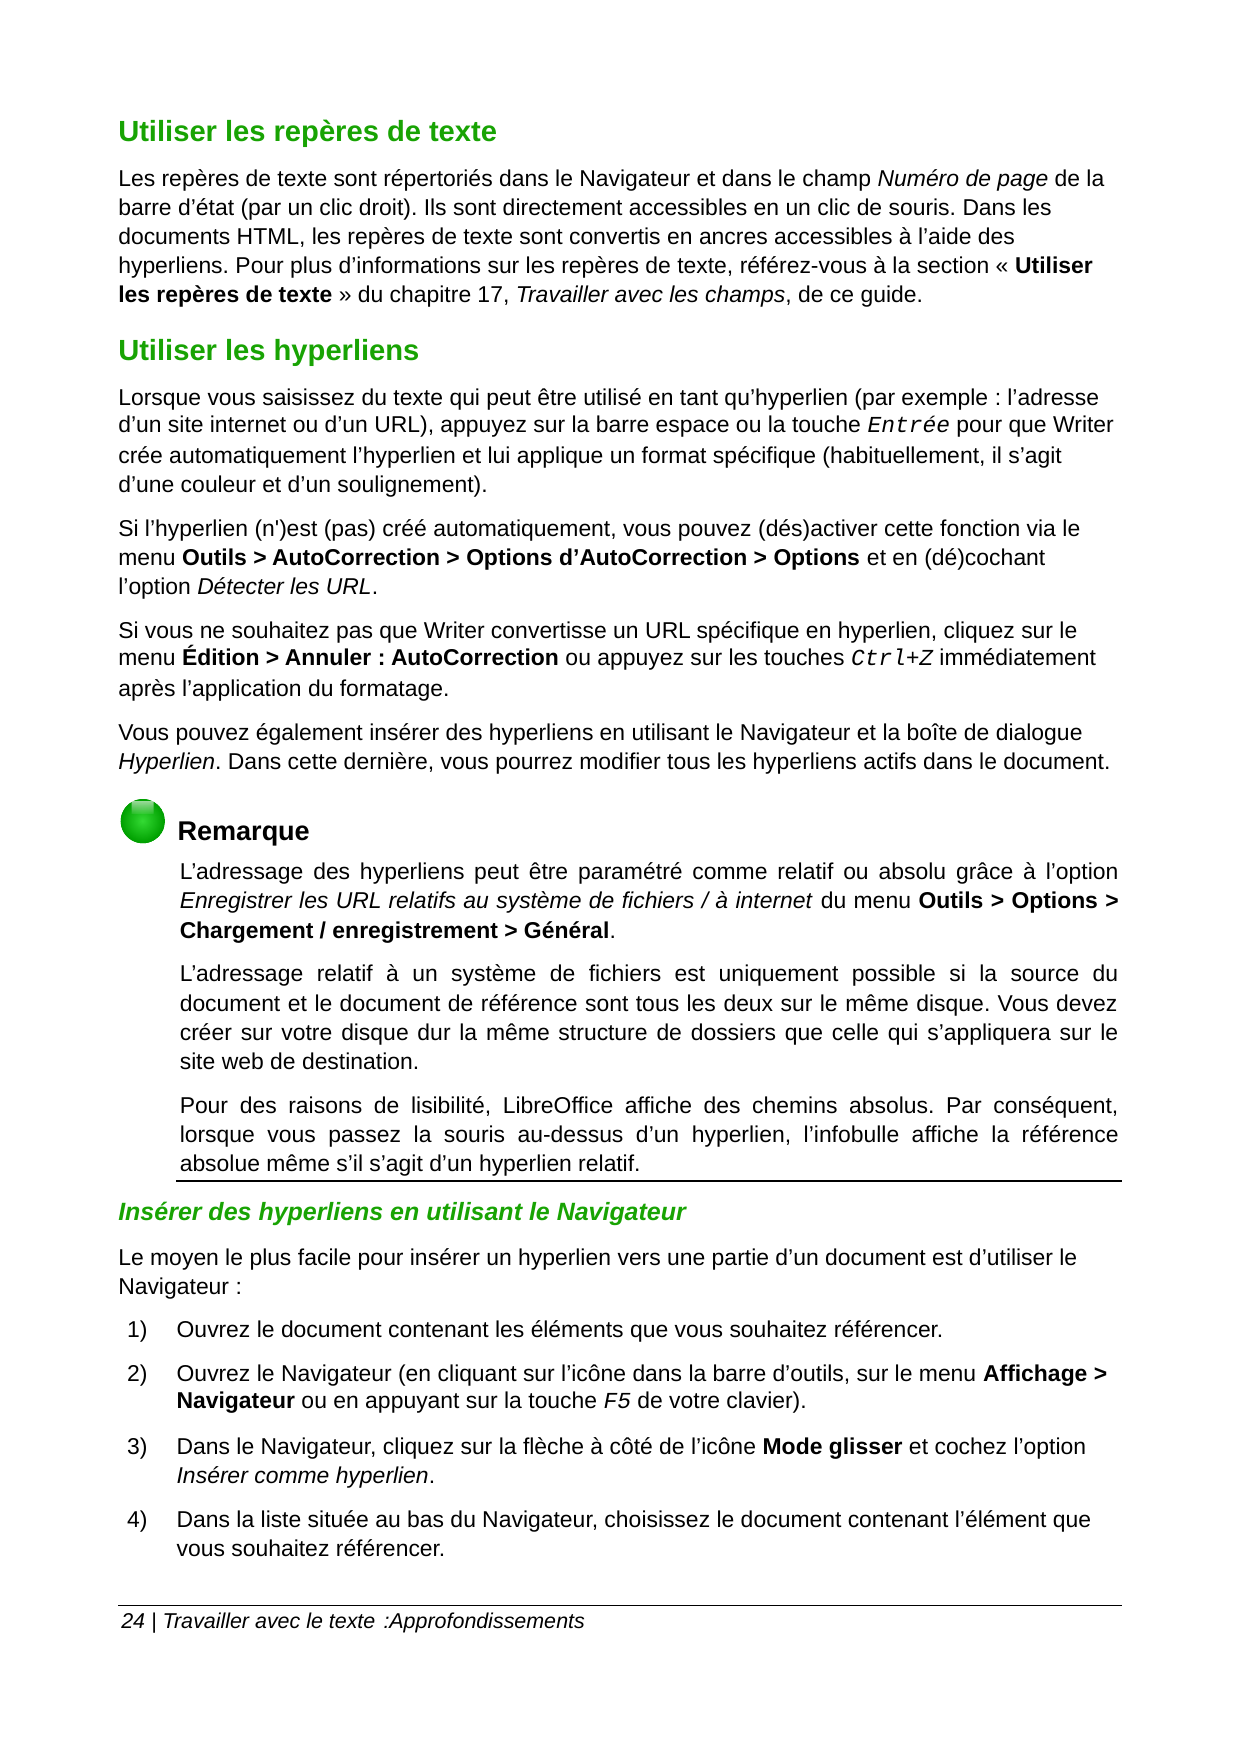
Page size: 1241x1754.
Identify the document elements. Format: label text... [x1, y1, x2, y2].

text Si vous ne souhaitez pas que Writer convertisse un URL spécifique en hyperlien, cliquez sur le menu Édition > Annuler : AutoCorrection ou appuyez sur les touches Ctrl+Z immédiatement après l’application du formatage. [118, 614, 1122, 701]
text L’adressage des hyperliens peut être paramétré comme relatif ou absolu grâce à l’option Enregistrer les URL relatifs au système de fichiers / à internet du menu Outils > Options > Chargement / enregistrement > Général. [176, 853, 1122, 944]
list Dans le Navigateur, cliquez sur la flèche à côté de l’icône Mode glisser et cochez l’option Insérer comme hyperlien. [147, 1430, 1122, 1488]
text Si l’hyperlien (n')est (pas) créé automatiquement, vous pouvez (dés)activer cette fonction via le menu Outils > AutoCorrection > Options d’AutoCorrection > Options et en (dé)cochant l’option Détecter les URL. [118, 512, 1122, 599]
text Vous pouvez également insérer des hyperliens en utilisant le Navigateur et la boîte de dialogue Hyperlien. Dans cette dernière, vous pourrez modifier tous les hyperliens actifs dans le document. [118, 716, 1122, 774]
text L’adressage relatif à un système de fichiers est uniquement possible si la source du document et le document de référence sont tous les deux sur le même disque. Vous devez créer sur votre disque dur la même structure de dossiers que celle qui s’appliquera sur le site web de destination. [176, 955, 1122, 1075]
text Les repères de texte sont répertoriés dans le Navigateur et dans le champ Numéro de page de la barre d’état (par un clic droit). Ils sont directement accessibles en un clic de souris. Dans les documents HTML, les repères de texte sont convertis en ancres accessibles à l’aide des hyperliens. Pour plus d’informations sur les repères de texte, référez-vous à la section « Utiliser les repères de texte » du chapitre 17, Travailler avec les champs, de ce guide. [118, 162, 1122, 308]
list Ouvrez le document contenant les éléments que vous souhaitez référencer. [147, 1313, 1122, 1343]
subtitle Insérer des hyperliens en utilisant le Navigateur [118, 1197, 1122, 1226]
list Ouvrez le Navigateur (en cliquant sur l’icône dans la barre d’outils, sur le menu Affichage > Navigateur ou en appuyant sur la touche F5 de votre clavier). [147, 1357, 1122, 1416]
text Pour des raisons de lisibilité, LibreOffice affiche des chemins absolus. Par conséquent, lorsque vous passez la souris au-dessus d’un hyperlien, l’infobulle affiche la référence absolue même s’il s’agit d’un hyperlien relatif. [176, 1087, 1122, 1180]
text Le moyen le plus facile pour insérer un hyperlien vers une partie d’un document est d’utiliser le Navigateur : [118, 1241, 1122, 1299]
text Lorsque vous saisissez du texte qui peut être utilisé en tant qu’hyperlien (par exemple : l’adresse d’un site internet ou d’un URL), appuyez sur la barre espace ou la touche Entrée pour que Writer crée automatiquement l’hyperlien et lui applique un format spécifique (habituellement, il s’agit d’une couleur et d’un soulignement). [118, 381, 1122, 497]
subtitle Utiliser les repères de texte [118, 118, 1122, 147]
list Dans la liste située au bas du Navigateur, choisissez le document contenant l’élément que vous souhaitez référencer. [147, 1503, 1122, 1561]
subtitle Remarque [118, 796, 1122, 846]
subtitle Utiliser les hyperliens [118, 337, 1122, 366]
